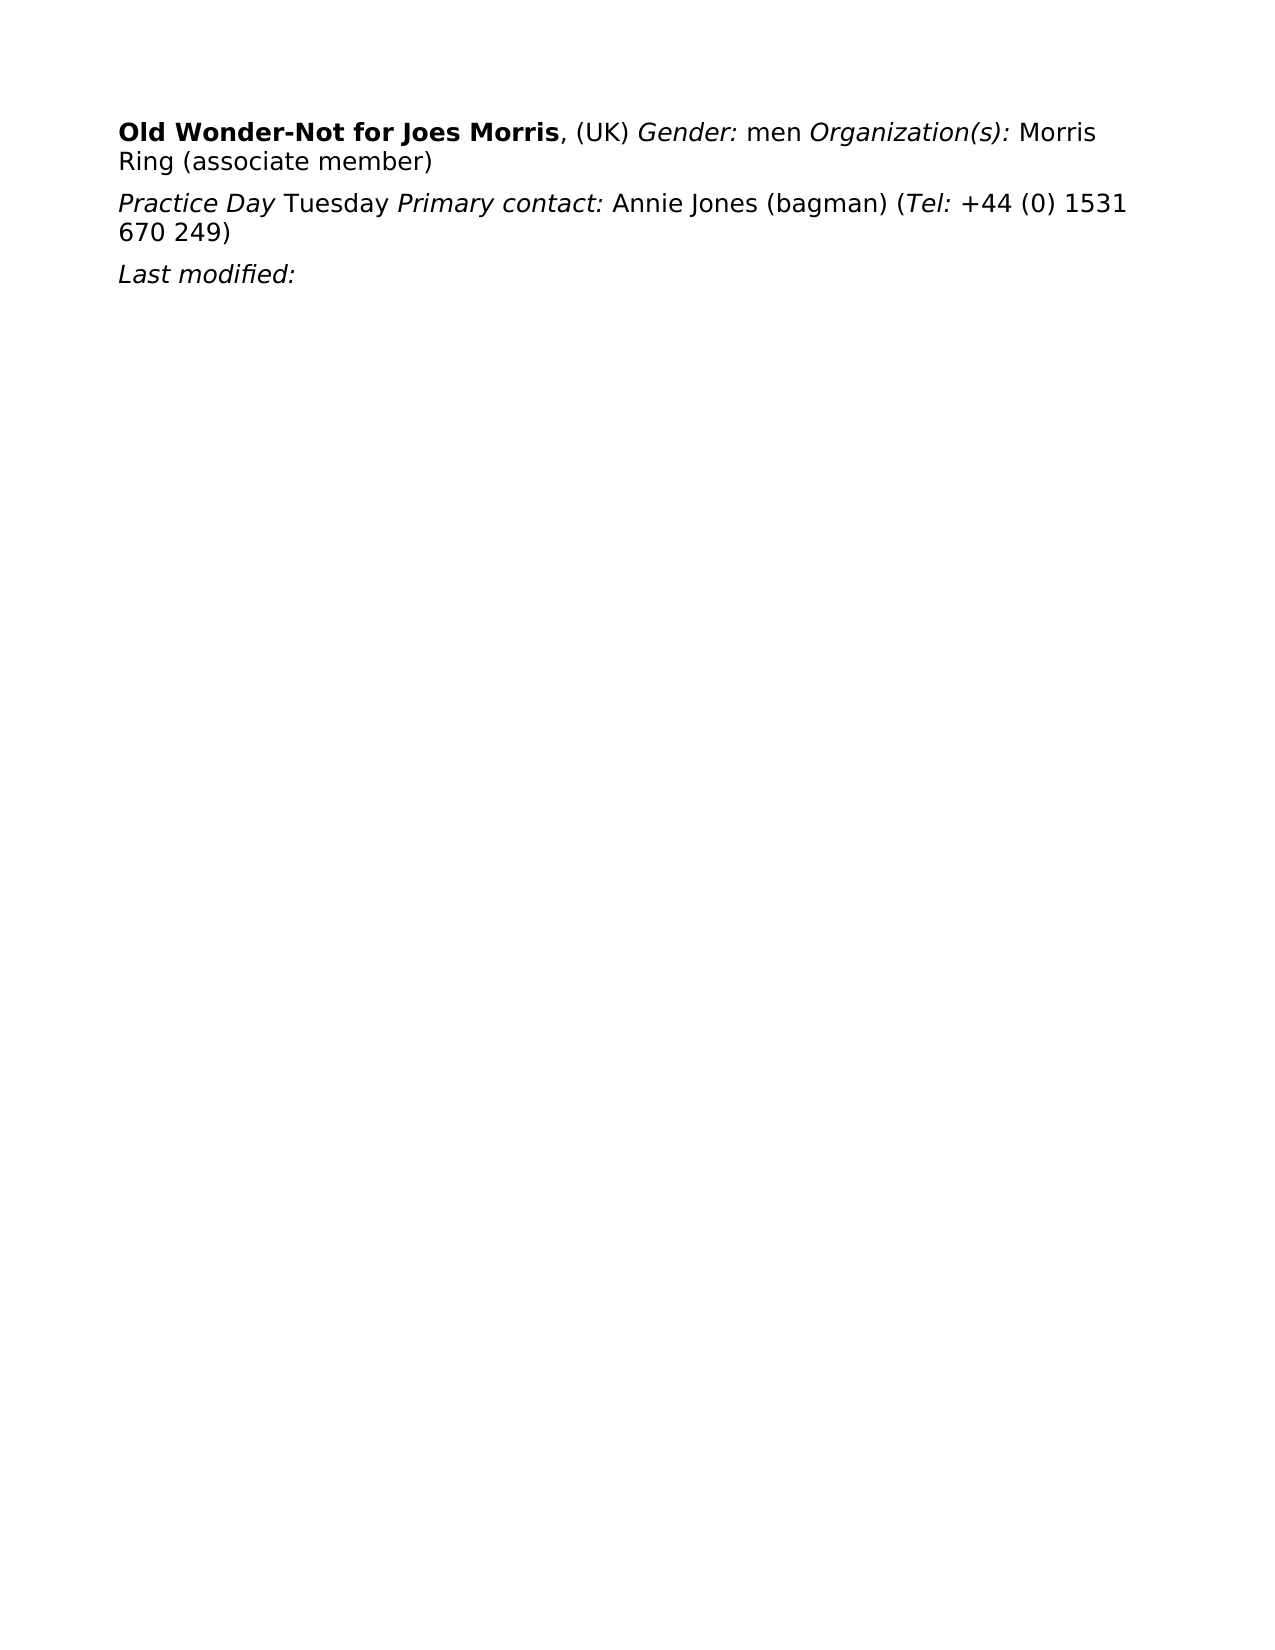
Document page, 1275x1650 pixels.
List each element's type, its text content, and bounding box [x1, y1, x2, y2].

text Old Wonder-Not for Joes Morris, (UK) Gender: men Organization(s): Morris Ring (associate member) [118, 118, 1157, 176]
text Practice Day Tuesday Primary contact: Annie Jones (bagman) (Tel: +44 (0) 1531 670 249) [118, 189, 1157, 247]
text Last modified: [118, 260, 1157, 289]
